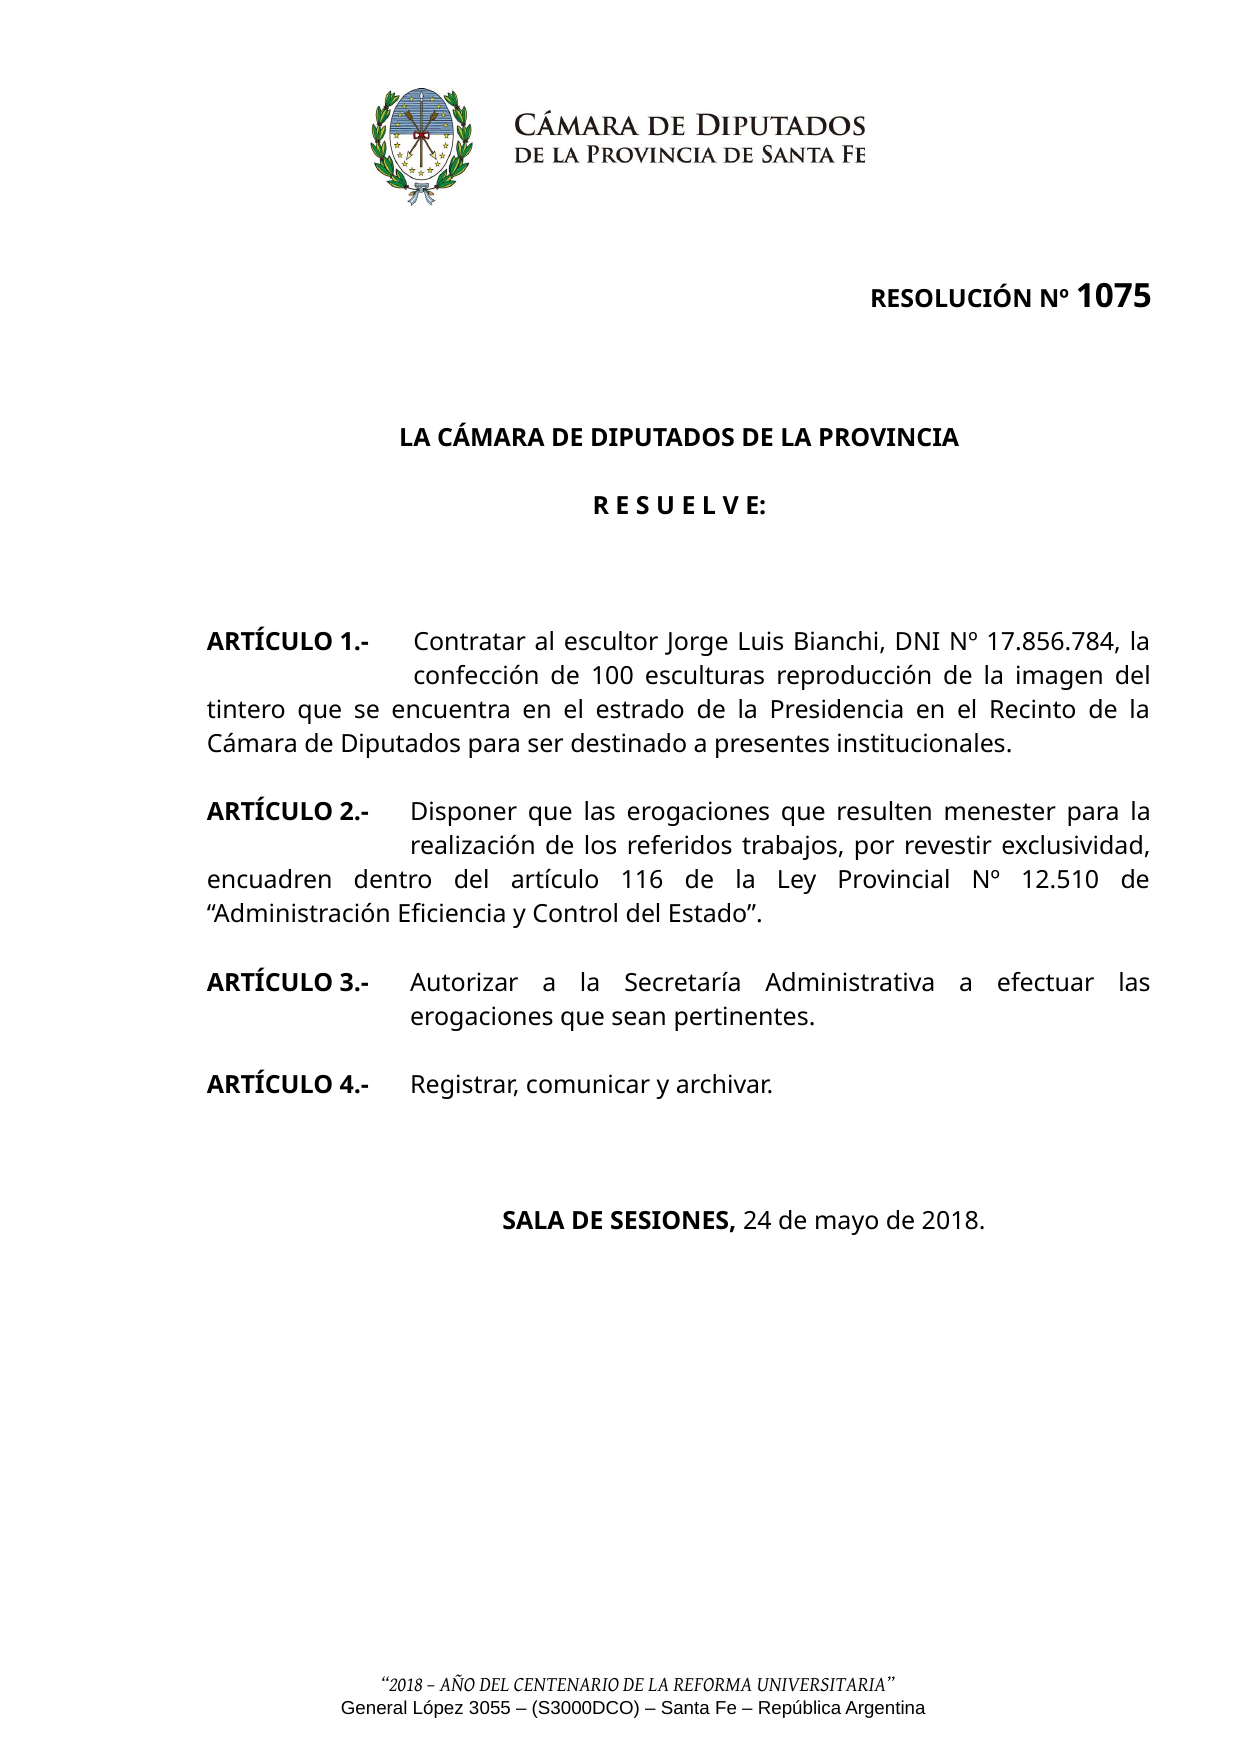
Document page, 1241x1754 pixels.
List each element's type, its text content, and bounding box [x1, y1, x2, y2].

text Contratar al escultor Jorge Luis Bianchi, DNI Nº 17.856.784, la confección de 100 esculturas reproducción de la imagen del tintero que se encuentra en el estrado de la Presidencia en el Recinto de la Cámara de Diputados para ser destinado a presentes institucionales. [207, 624, 1152, 760]
table_header ARTÍCULO 3.- [207, 964, 410, 1014]
table_header ARTÍCULO 2.- [207, 794, 410, 844]
text SALA DE SESIONES, 24 de mayo de 2018. [207, 1203, 1152, 1237]
text Registrar, comunicar y archivar. [410, 1066, 1152, 1101]
table_header ARTÍCULO 1.- [207, 624, 413, 674]
text Autorizar a la Secretaría Administrativa a efectuar las erogaciones que sean pertinentes. [207, 964, 1152, 1032]
picture [370, 88, 866, 210]
table_header ARTÍCULO 4.- [207, 1066, 410, 1117]
text R E S U E L V E: [207, 487, 1152, 521]
text RESOLUCIÓN Nº 1075 [207, 272, 1152, 317]
text Disponer que las erogaciones que resulten menester para la realización de los referidos trabajos, por revestir exclusividad, encuadren dentro del artículo 116 de la Ley Provincial Nº 12.510 de “Administración Eficiencia y Control del Estado”. [207, 794, 1152, 930]
text LA CÁMARA DE DIPUTADOS DE LA PROVINCIA [207, 419, 1152, 453]
